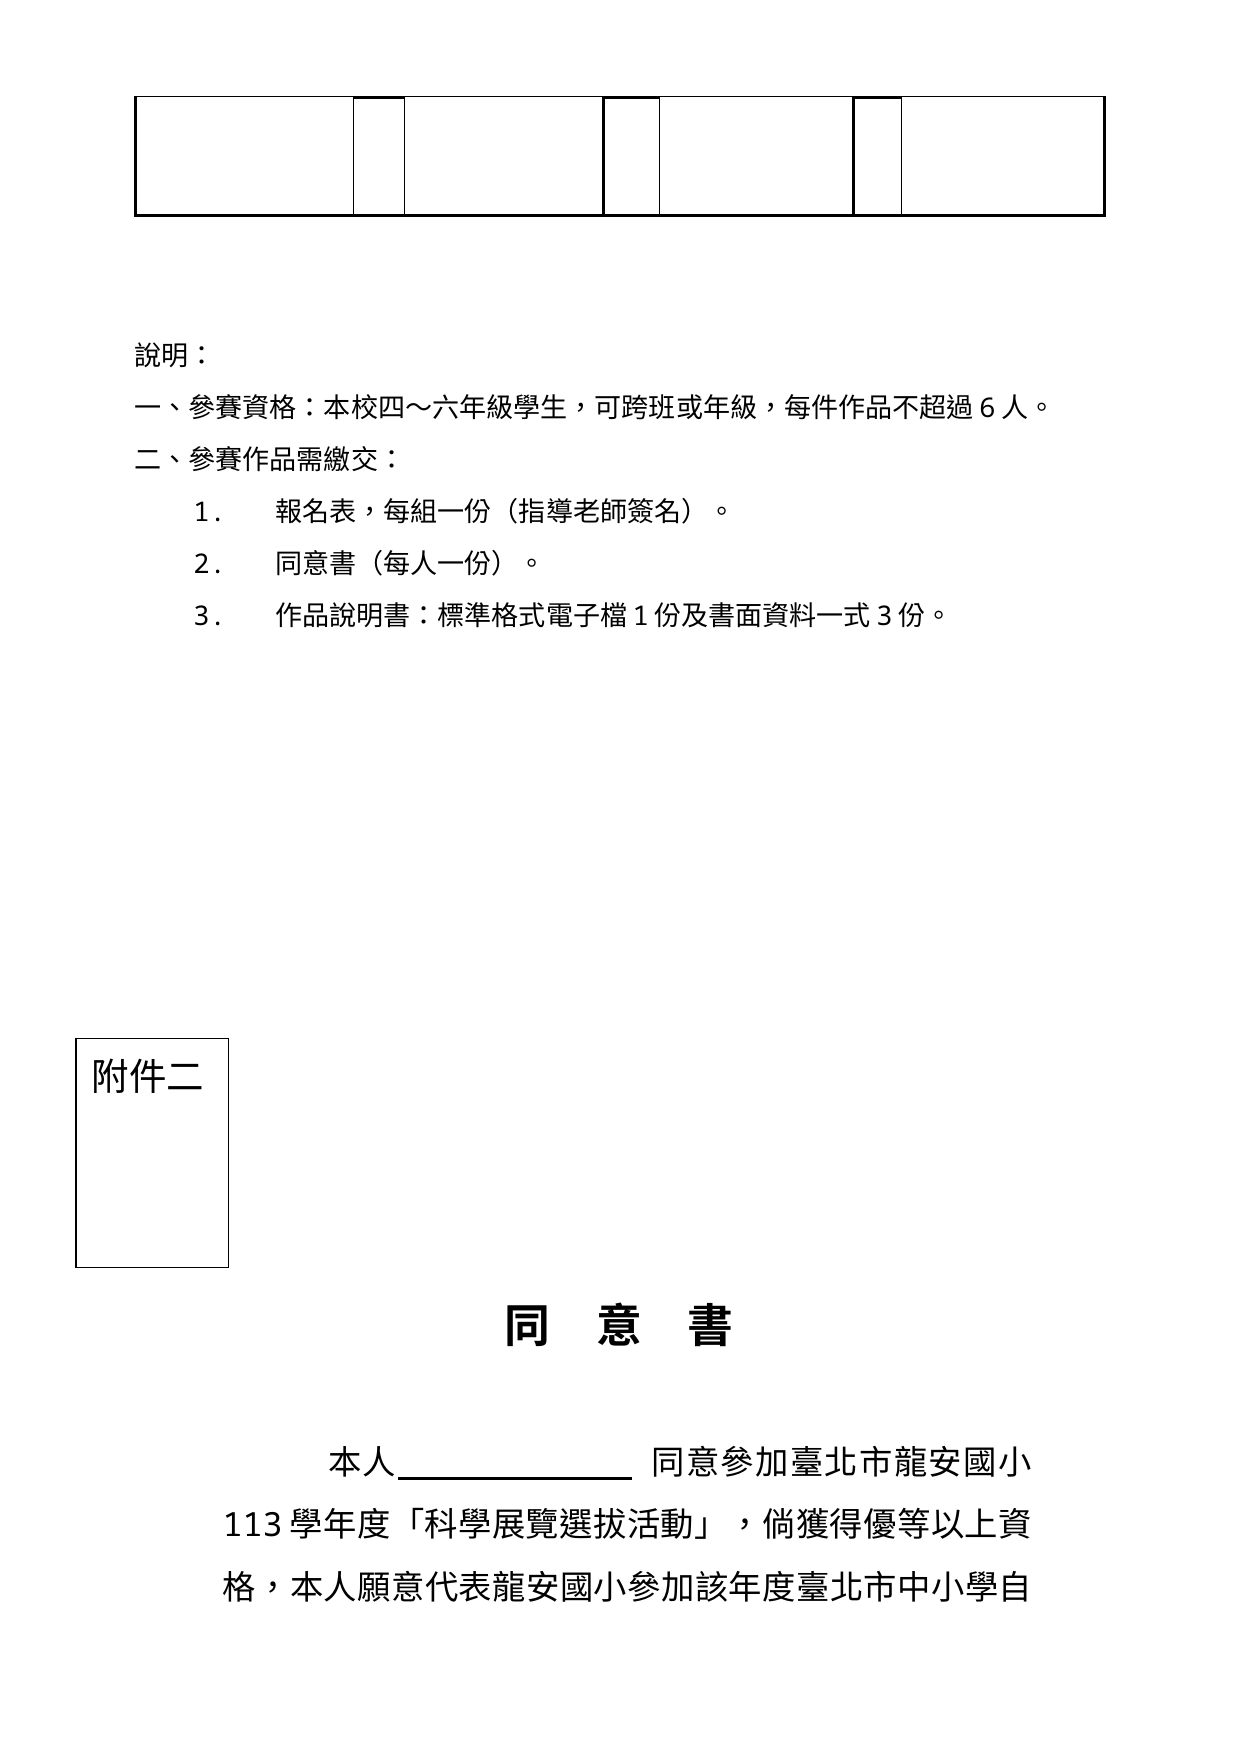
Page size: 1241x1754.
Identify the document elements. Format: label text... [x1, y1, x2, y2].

table_cell [855, 99, 901, 213]
text 附件二 [92, 1047, 213, 1101]
text 二、參賽作品需繳交： [75, 425, 1165, 477]
table_cell [605, 99, 659, 213]
table_cell [354, 99, 404, 213]
table_cell [405, 97, 602, 213]
table_cell [137, 97, 353, 213]
text 同 意 書 [72, 1289, 1165, 1356]
text 本人 同意參加臺北市龍安國小113學年度「科學展覽選拔活動」，倘獲得優等以上資格，本人願意代表龍安國小參加該年度臺北市中小學自然科學展覽會，且於訓練期間主動積極配合指導老師之指導及要求。若無法配合前述事項或放棄參加市賽資格，校方得收回校內選拔競賽所獲之獎項及獎勵，絕無異議。 [222, 1418, 1032, 1606]
text 說明： [75, 321, 1165, 373]
table_cell [902, 97, 1103, 213]
text 1. 報名表，每組一份（指導老師簽名）。 [75, 477, 1165, 529]
table_cell [660, 97, 852, 213]
text 一、參賽資格：本校四～六年級學生，可跨班或年級，每件作品不超過6人。 [75, 373, 1165, 425]
text 2. 同意書（每人一份）。 [75, 529, 1165, 581]
text 3. 作品說明書：標準格式電子檔1份及書面資料一式3份。 [75, 581, 1165, 633]
